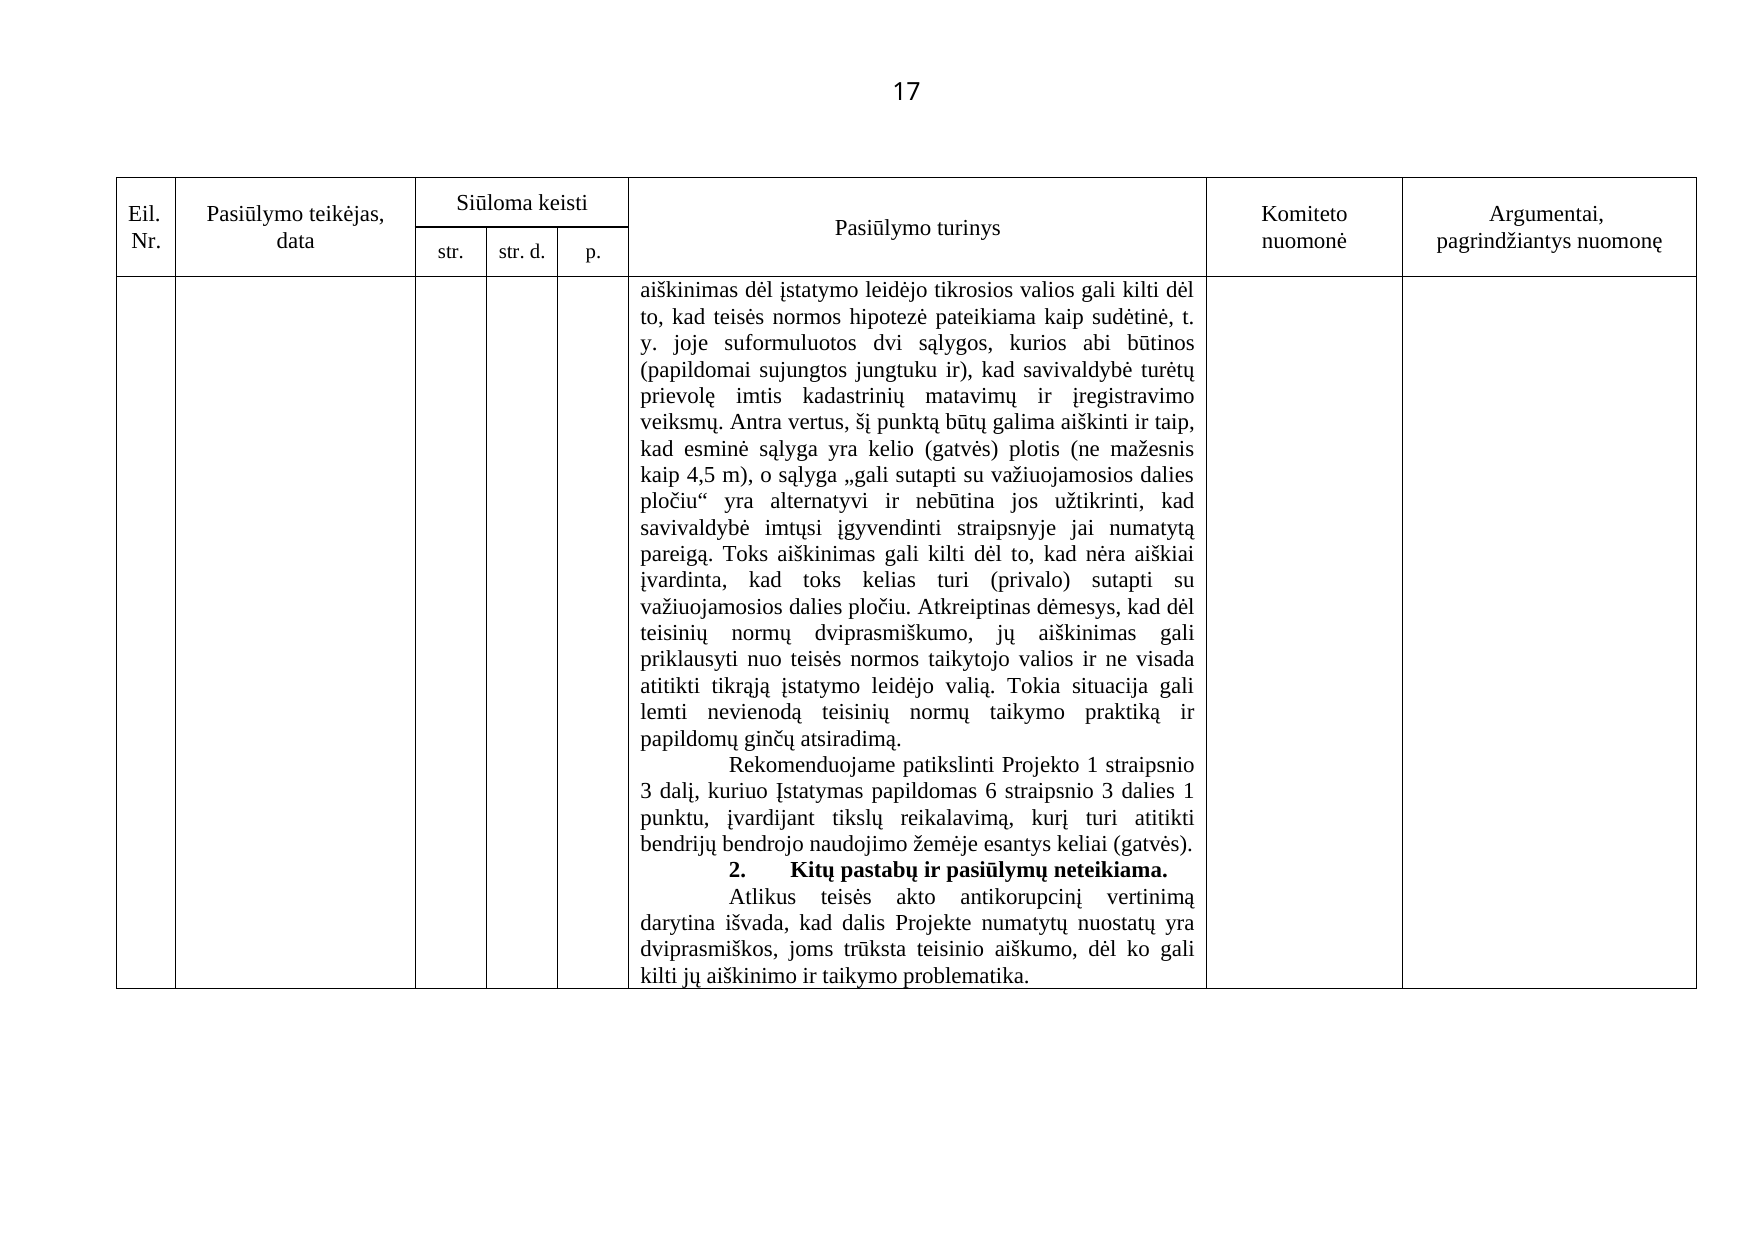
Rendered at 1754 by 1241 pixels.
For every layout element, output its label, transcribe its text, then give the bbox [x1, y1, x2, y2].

table_header Argumentai, pagrindžiantys nuomonę [1403, 178, 1696, 276]
table_cell str. [416, 228, 486, 276]
table_header Komiteto nuomonė [1207, 178, 1402, 276]
table_cell str. d. [487, 228, 557, 276]
table_cell [117, 277, 175, 988]
table_cell aiškinimas dėl įstatymo leidėjo tikrosios valios gali kilti dėl to, kad teisės normos hipotezė pateikiama kaip sudėtinė, t. y. joje suformuluotos dvi sąlygos, kurios abi būtinos (papildomai sujungtos jungtuku ir), kad savivaldybė turėtų prievolę imtis kadastrinių matavimų ir įregistravimo veiksmų. Antra vertus, šį punktą būtų galima aiškinti ir taip, kad esminė sąlyga yra kelio (gatvės) plotis (ne mažesnis kaip 4,5 m), o sąlyga „gali sutapti su važiuojamosios dalies pločiu“ yra alternatyvi ir nebūtina jos užtikrinti, kad savivaldybė imtųsi įgyvendinti straipsnyje jai numatytą pareigą. Toks aiškinimas gali kilti dėl to, kad nėra aiškiai įvardinta, kad toks kelias turi (privalo) sutapti su važiuojamosios dalies pločiu. Atkreiptinas dėmesys, kad dėl teisinių normų dviprasmiškumo, jų aiškinimas gali priklausyti nuo teisės normos taikytojo valios ir ne visada atitikti tikrąją įstatymo leidėjo valią. Tokia situacija gali lemti nevienodą teisinių normų taikymo praktiką ir papildomų ginčų atsiradimą. Rekomenduojame patikslinti Projekto 1 straipsnio 3 dalį, kuriuo Įstatymas papildomas 6 straipsnio 3 dalies 1 punktu, įvardijant tikslų reikalavimą, kurį turi atitikti bendrijų bendrojo naudojimo žemėje esantys keliai (gatvės). 2. Kitų pastabų ir pasiūlymų neteikiama. Atlikus teisės akto antikorupcinį vertinimą darytina išvada, kad dalis Projekte numatytų nuostatų yra dviprasmiškos, joms trūksta teisinio aiškumo, dėl ko gali kilti jų aiškinimo ir taikymo problematika. [629, 277, 1206, 988]
table_cell [1207, 277, 1402, 988]
table_cell [487, 277, 557, 988]
table_cell p. [558, 228, 628, 276]
table_header Eil. Nr. [117, 178, 175, 276]
table_header Siūloma keisti [416, 178, 628, 226]
table_cell [1403, 277, 1696, 988]
table_cell [416, 277, 486, 988]
table_header Pasiūlymo teikėjas, data [176, 178, 415, 276]
table_header Pasiūlymo turinys [629, 178, 1206, 276]
table_cell [558, 277, 628, 988]
table_cell [176, 277, 415, 988]
